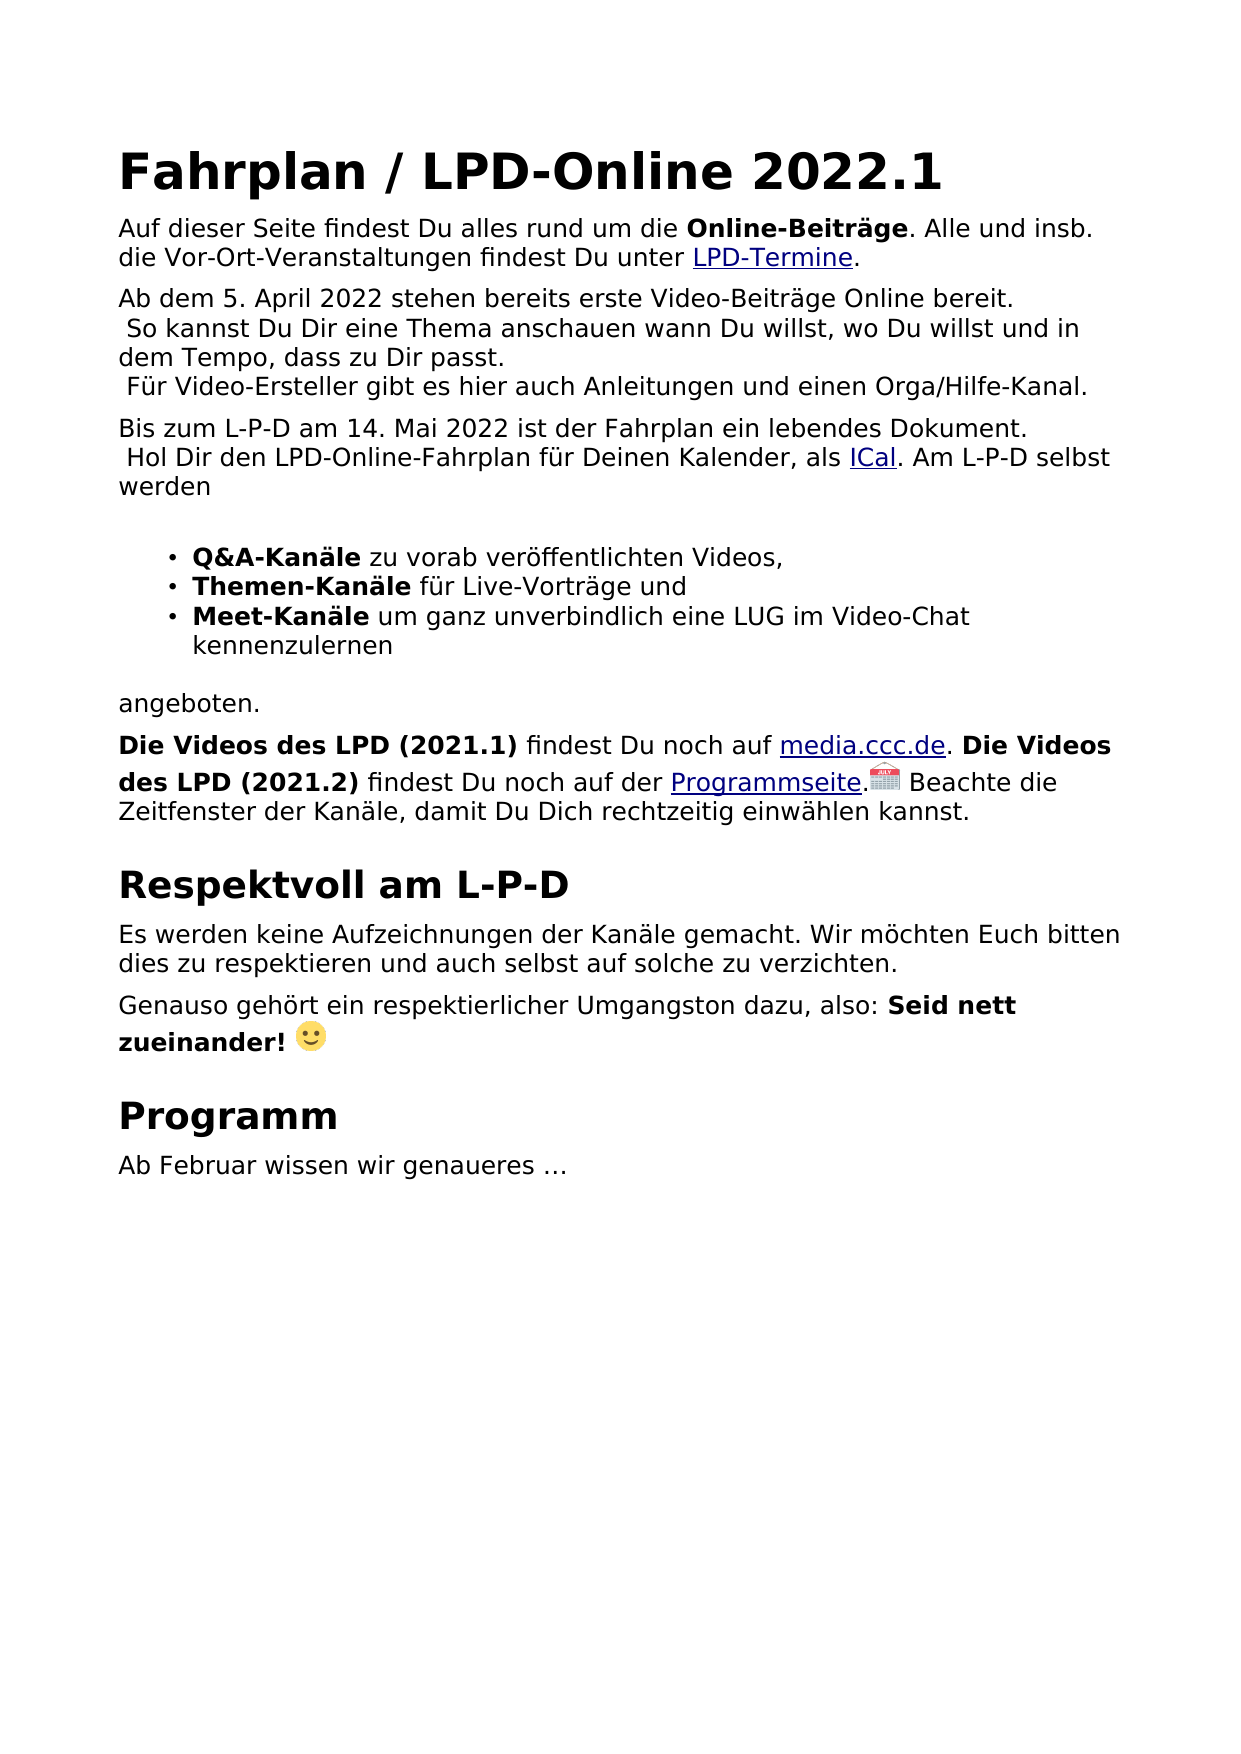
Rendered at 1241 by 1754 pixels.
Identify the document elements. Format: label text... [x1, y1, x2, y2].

subtitle Respektvoll am L-P-D [118, 864, 1122, 908]
text Die Videos des LPD (2021.1) findest Du noch auf media.ccc.de. Die Videos des LPD (2021.2) findest Du noch auf der Programmseite. Beachte die Zeitfenster der Kanäle, damit Du Dich rechtzeitig einwählen kannst. [118, 731, 1122, 827]
picture [295, 1020, 327, 1052]
text Genauso gehört ein respektierlicher Umgangston dazu, also: Seid nett zueinander! [118, 991, 1122, 1057]
text angeboten. [118, 689, 1122, 719]
subtitle Programm [118, 1095, 1122, 1139]
list Themen-Kanäle für Live-Vorträge und [177, 572, 1122, 602]
list Q&A-Kanäle zu vorab veröffentlichten Videos, [177, 543, 1122, 572]
text Ab dem 5. April 2022 stehen bereits erste Video-Beiträge Online bereit. So kannst Du Dir eine Thema anschauen wann Du willst, wo Du willst und in dem Tempo, dass zu Dir passt. Für Video-Ersteller gibt es hier auch Anleitungen und einen Orga/Hilfe-Kanal. [118, 285, 1122, 401]
text Bis zum L-P-D am 14. Mai 2022 ist der Fahrplan ein lebendes Dokument. Hol Dir den LPD-Online-Fahrplan für Deinen Kalender, als ICal. Am L-P-D selbst werden [118, 414, 1122, 501]
text Es werden keine Aufzeichnungen der Kanäle gemacht. Wir möchten Euch bitten dies zu respektieren und auch selbst auf solche zu verzichten. [118, 920, 1122, 979]
picture [869, 760, 901, 792]
text Auf dieser Seite findest Du alles rund um die Online-Beiträge. Alle und insb. die Vor-Ort-Veranstaltungen findest Du unter LPD-Termine. [118, 214, 1122, 272]
list Meet-Kanäle um ganz unverbindlich eine LUG im Video-Chat kennenzulernen [177, 602, 1122, 660]
text Ab Februar wissen wir genaueres … [118, 1151, 1122, 1180]
subtitle Fahrplan / LPD-Online 2022.1 [118, 143, 1122, 201]
